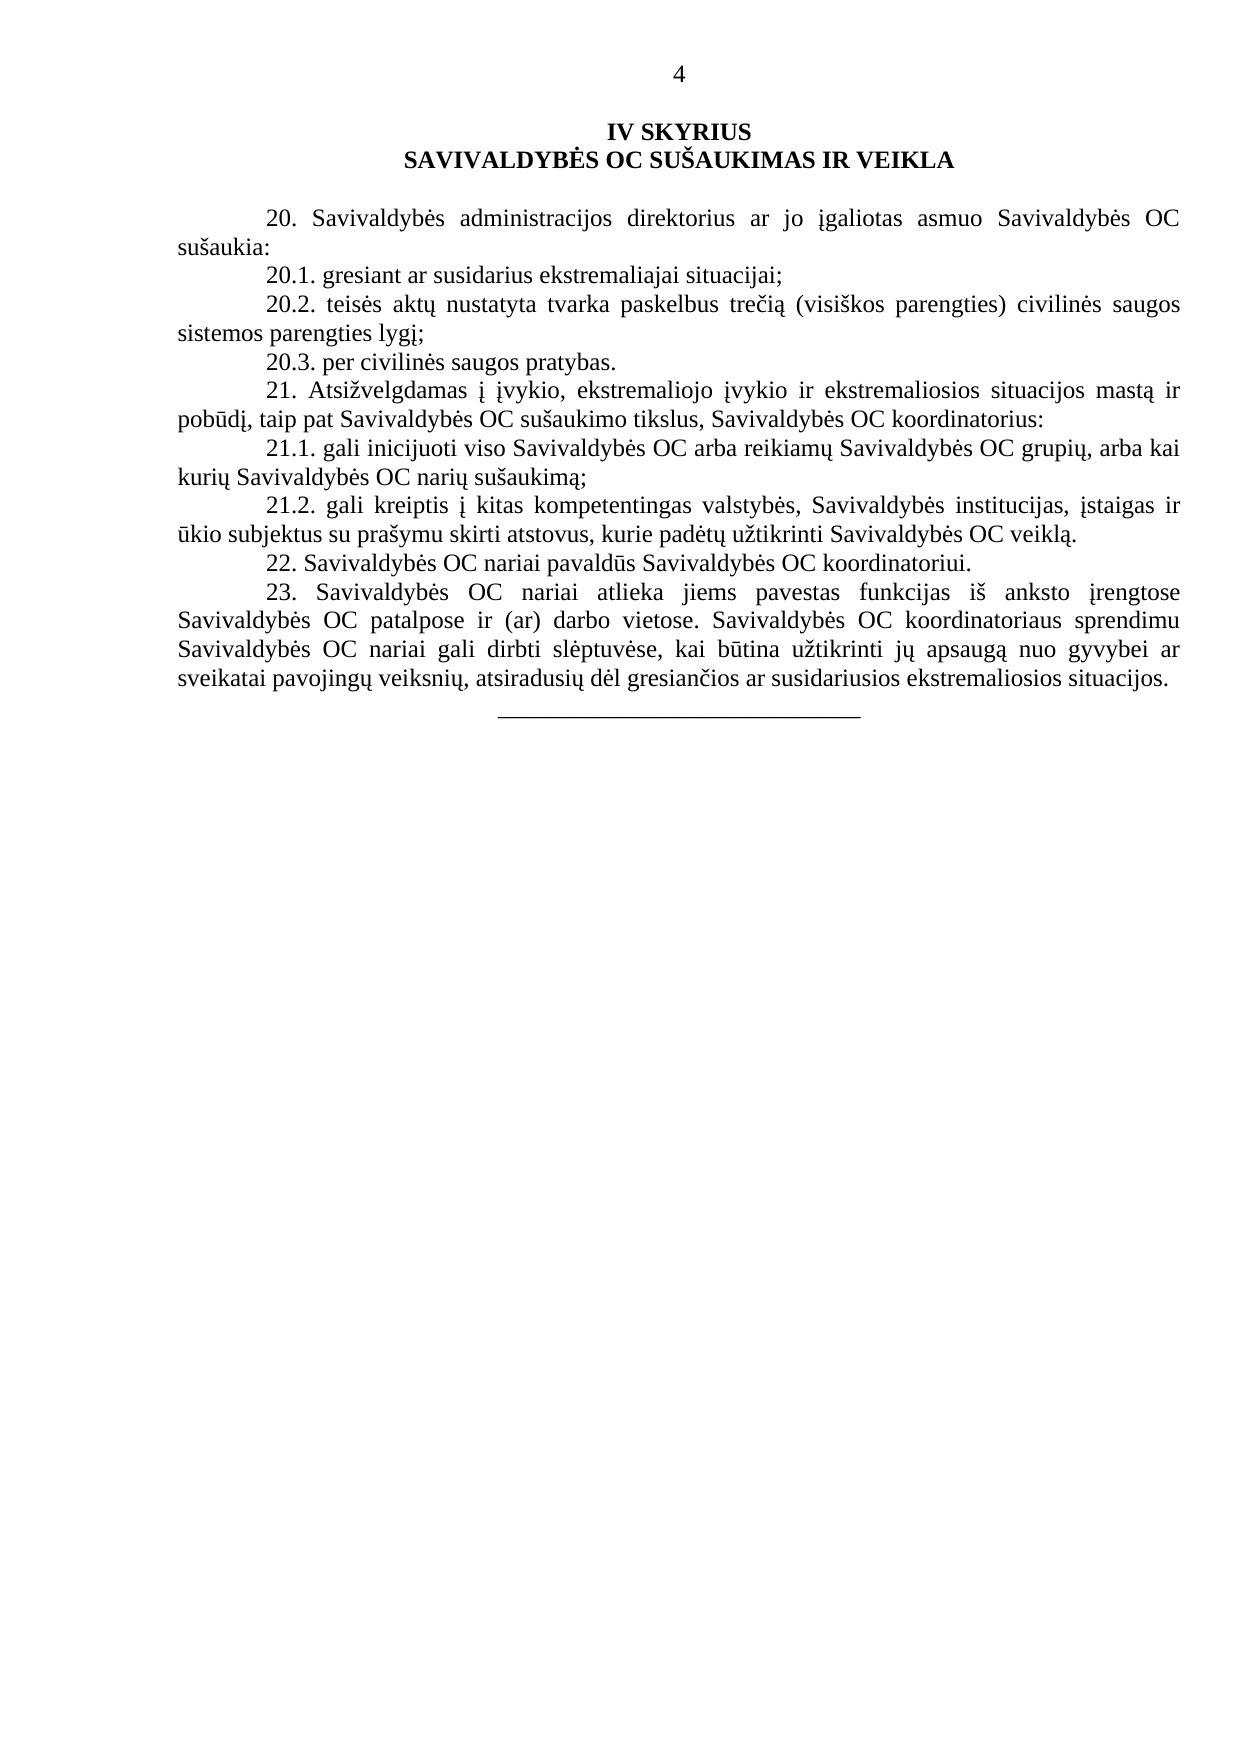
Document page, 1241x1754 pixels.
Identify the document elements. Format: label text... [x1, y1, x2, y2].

text 21. Atsižvelgdamas į įvykio, ekstremaliojo įvykio ir ekstremaliosios situacijos mastą ir pobūdį, taip pat Savivaldybės OC sušaukimo tikslus, Savivaldybės OC koordinatorius: [177, 375, 1181, 433]
text 20.3. per civilinės saugos pratybas. [177, 347, 1181, 375]
text 20.2. teisės aktų nustatyta tvarka paskelbus trečią (visiškos parengties) civilinės saugos sistemos parengties lygį; [177, 289, 1181, 347]
text 20.1. gresiant ar susidarius ekstremaliajai situacijai; [177, 260, 1181, 289]
text 21.1. gali inicijuoti viso Savivaldybės OC arba reikiamų Savivaldybės OC grupių, arba kai kurių Savivaldybės OC narių sušaukimą; [177, 433, 1181, 490]
text IV SKYRIUS [177, 117, 1181, 145]
text 23. Savivaldybės OC nariai atlieka jiems pavestas funkcijas iš anksto įrengtose Savivaldybės OC patalpose ir (ar) darbo vietose. Savivaldybės OC koordinatoriaus sprendimu Savivaldybės OC nariai gali dirbti slėptuvėse, kai būtina užtikrinti jų apsaugą nuo gyvybei ar sveikatai pavojingų veiksnių, atsiradusių dėl gresiančios ar susidariusios ekstremaliosios situacijos. [177, 577, 1181, 692]
text _____________________________ [177, 692, 1181, 720]
text 20. Savivaldybės administracijos direktorius ar jo įgaliotas asmuo Savivaldybės OC sušaukia: [177, 203, 1181, 260]
text 22. Savivaldybės OC nariai pavaldūs Savivaldybės OC koordinatoriui. [177, 548, 1181, 577]
text 21.2. gali kreiptis į kitas kompetentingas valstybės, Savivaldybės institucijas, įstaigas ir ūkio subjektus su prašymu skirti atstovus, kurie padėtų užtikrinti Savivaldybės OC veiklą. [177, 490, 1181, 548]
text SAVIVALDYBĖS OC SUŠAUKIMAS IR VEIKLA [177, 145, 1181, 174]
